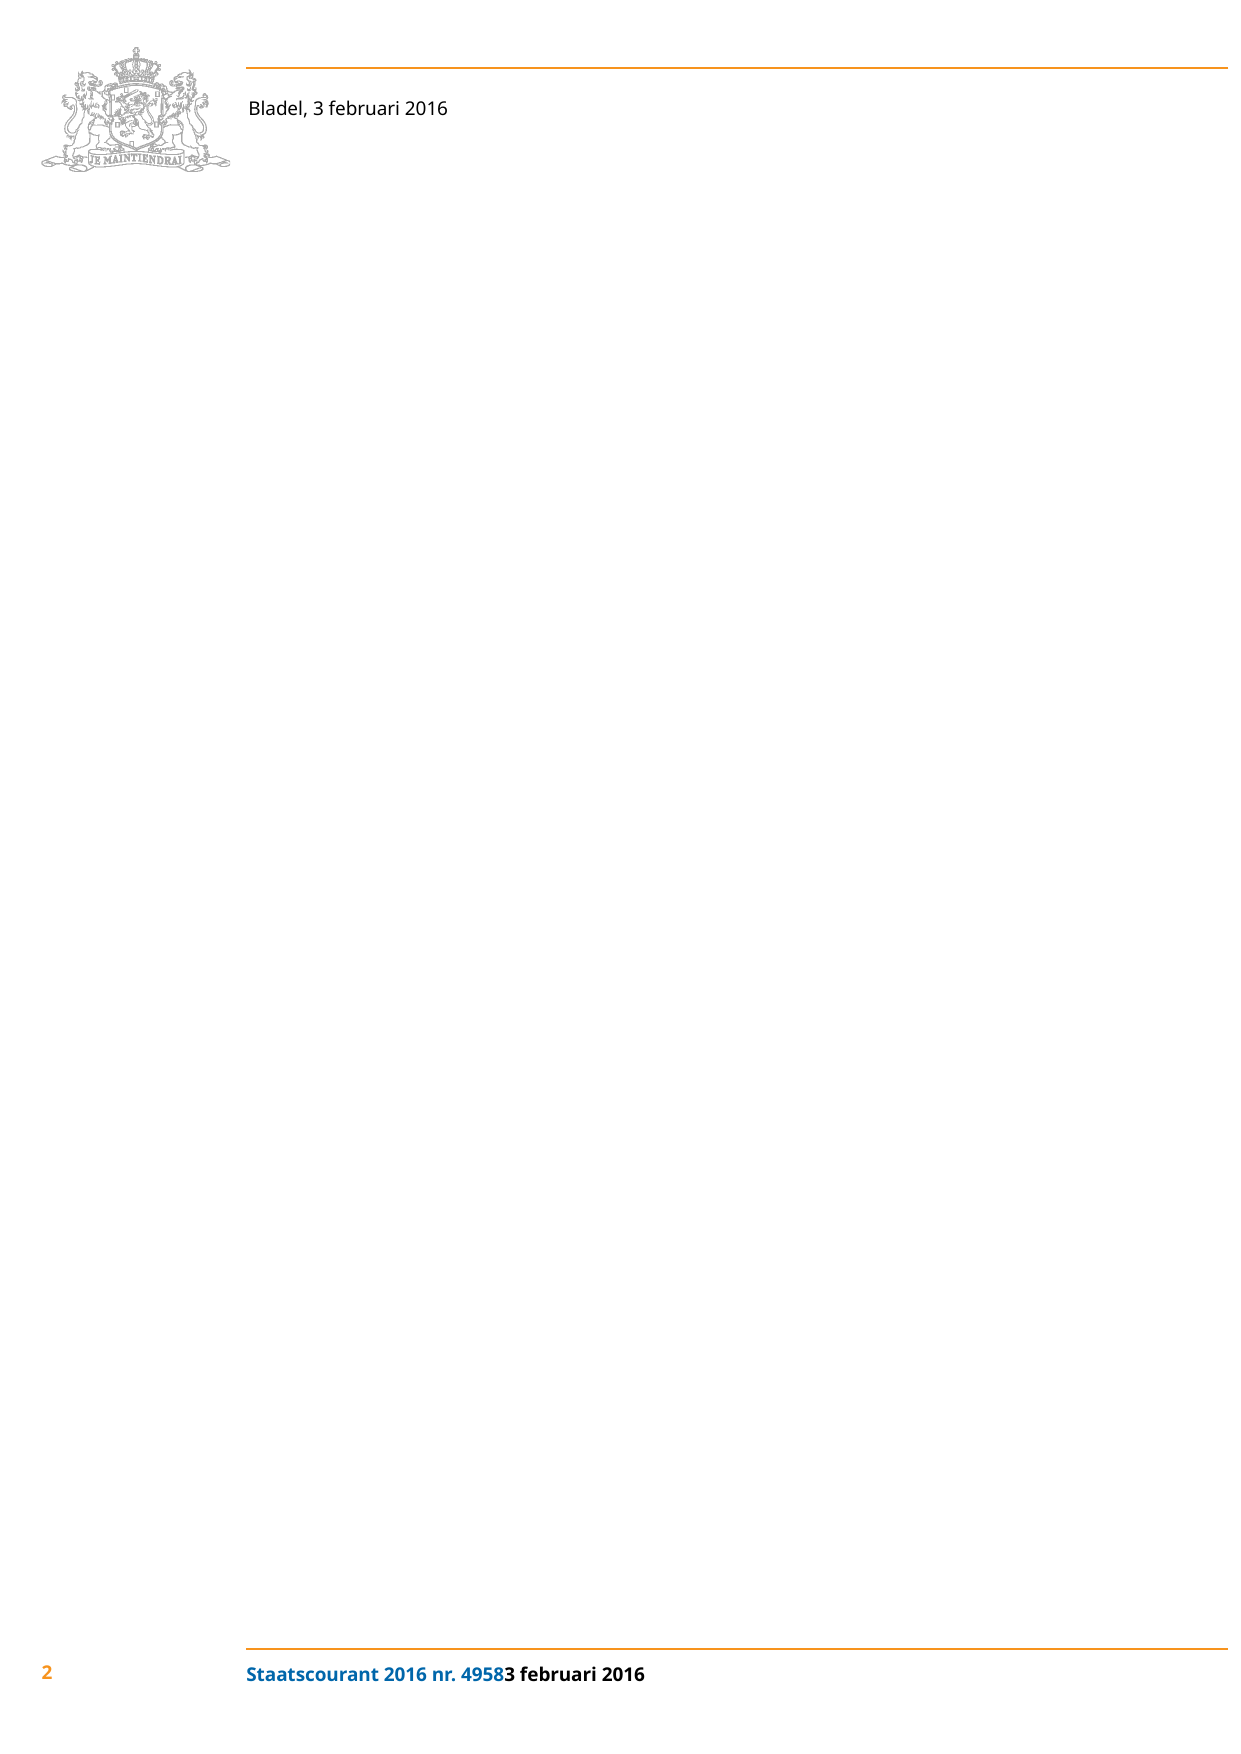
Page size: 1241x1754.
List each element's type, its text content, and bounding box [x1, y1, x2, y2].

text Bladel, 3 februari 2016 [248, 95, 1152, 121]
picture [41, 47, 231, 172]
